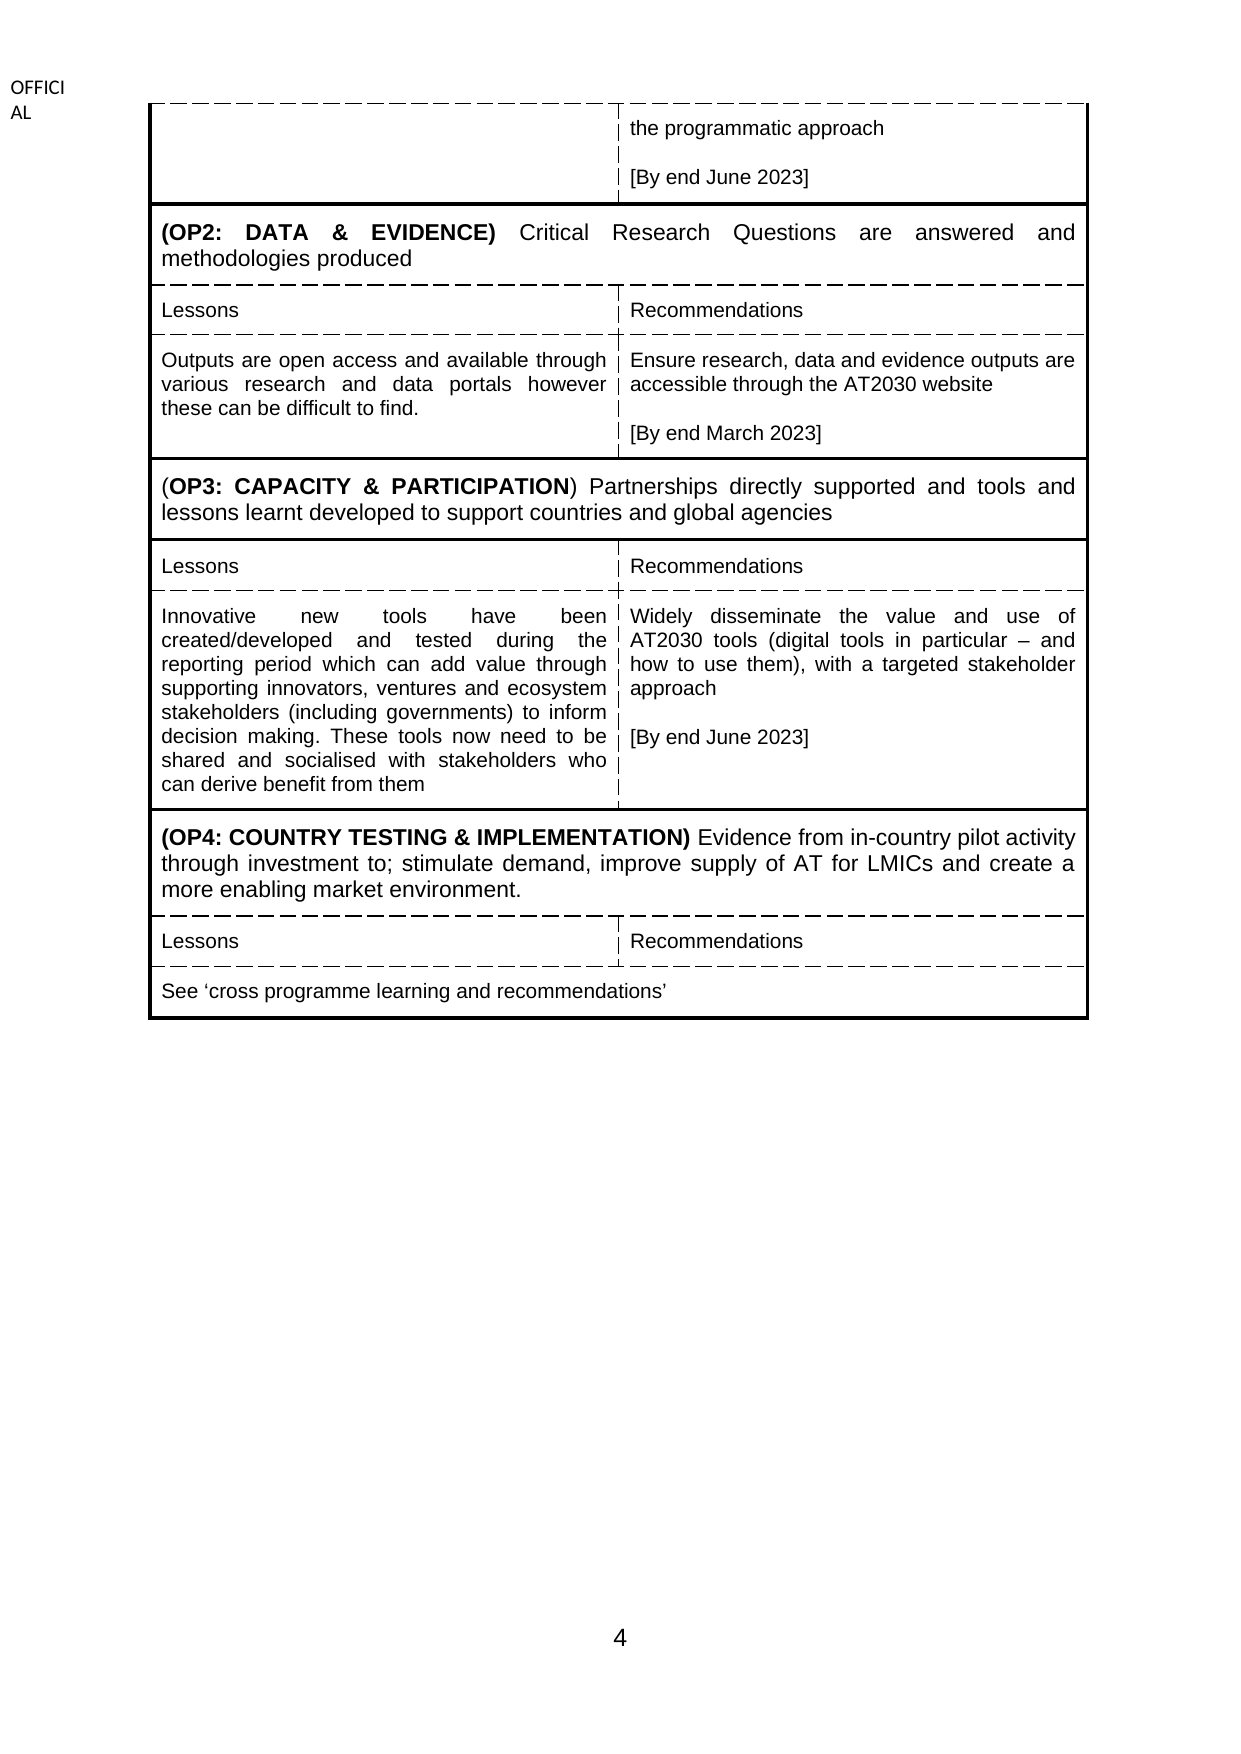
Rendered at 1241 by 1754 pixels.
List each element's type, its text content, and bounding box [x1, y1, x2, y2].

table_cell the programmatic approach [By end June 2023] [619, 103, 1086, 201]
table_cell Recommendations [619, 915, 1086, 966]
table_cell [152, 103, 618, 201]
table_cell Outputs are open access and available through various research and data portals however these can be difficult to find. [152, 334, 618, 457]
table_cell See ‘cross programme learning and recommendations’ [152, 966, 1086, 1016]
table_cell Lessons [152, 541, 618, 590]
table_cell (OP2: DATA & EVIDENCE) Critical Research Questions are answered and methodologies produced [152, 206, 1086, 284]
table_cell Lessons [152, 915, 618, 966]
table_cell (OP3: CAPACITY & PARTICIPATION) Partnerships directly supported and tools and lessons learnt developed to support countries and global agencies [152, 460, 1086, 538]
table_cell Innovative new tools have been created/developed and tested during the reporting period which can add value through supporting innovators, ventures and ecosystem stakeholders (including governments) to inform decision making. These tools now need to be shared and socialised with stakeholders who can derive benefit from them [152, 590, 618, 808]
table_cell Lessons [152, 284, 618, 334]
table_cell (OP4: COUNTRY TESTING & IMPLEMENTATION) Evidence from in-country pilot activity through investment to; stimulate demand, improve supply of AT for LMICs and create a more enabling market environment. [152, 811, 1086, 915]
table_cell Recommendations [619, 541, 1086, 590]
table_cell Recommendations [619, 284, 1086, 334]
table_cell Widely disseminate the value and use of AT2030 tools (digital tools in particular – and how to use them), with a targeted stakeholder approach [By end June 2023] [619, 590, 1086, 808]
table_cell Ensure research, data and evidence outputs are accessible through the AT2030 website [By end March 2023] [619, 334, 1086, 457]
